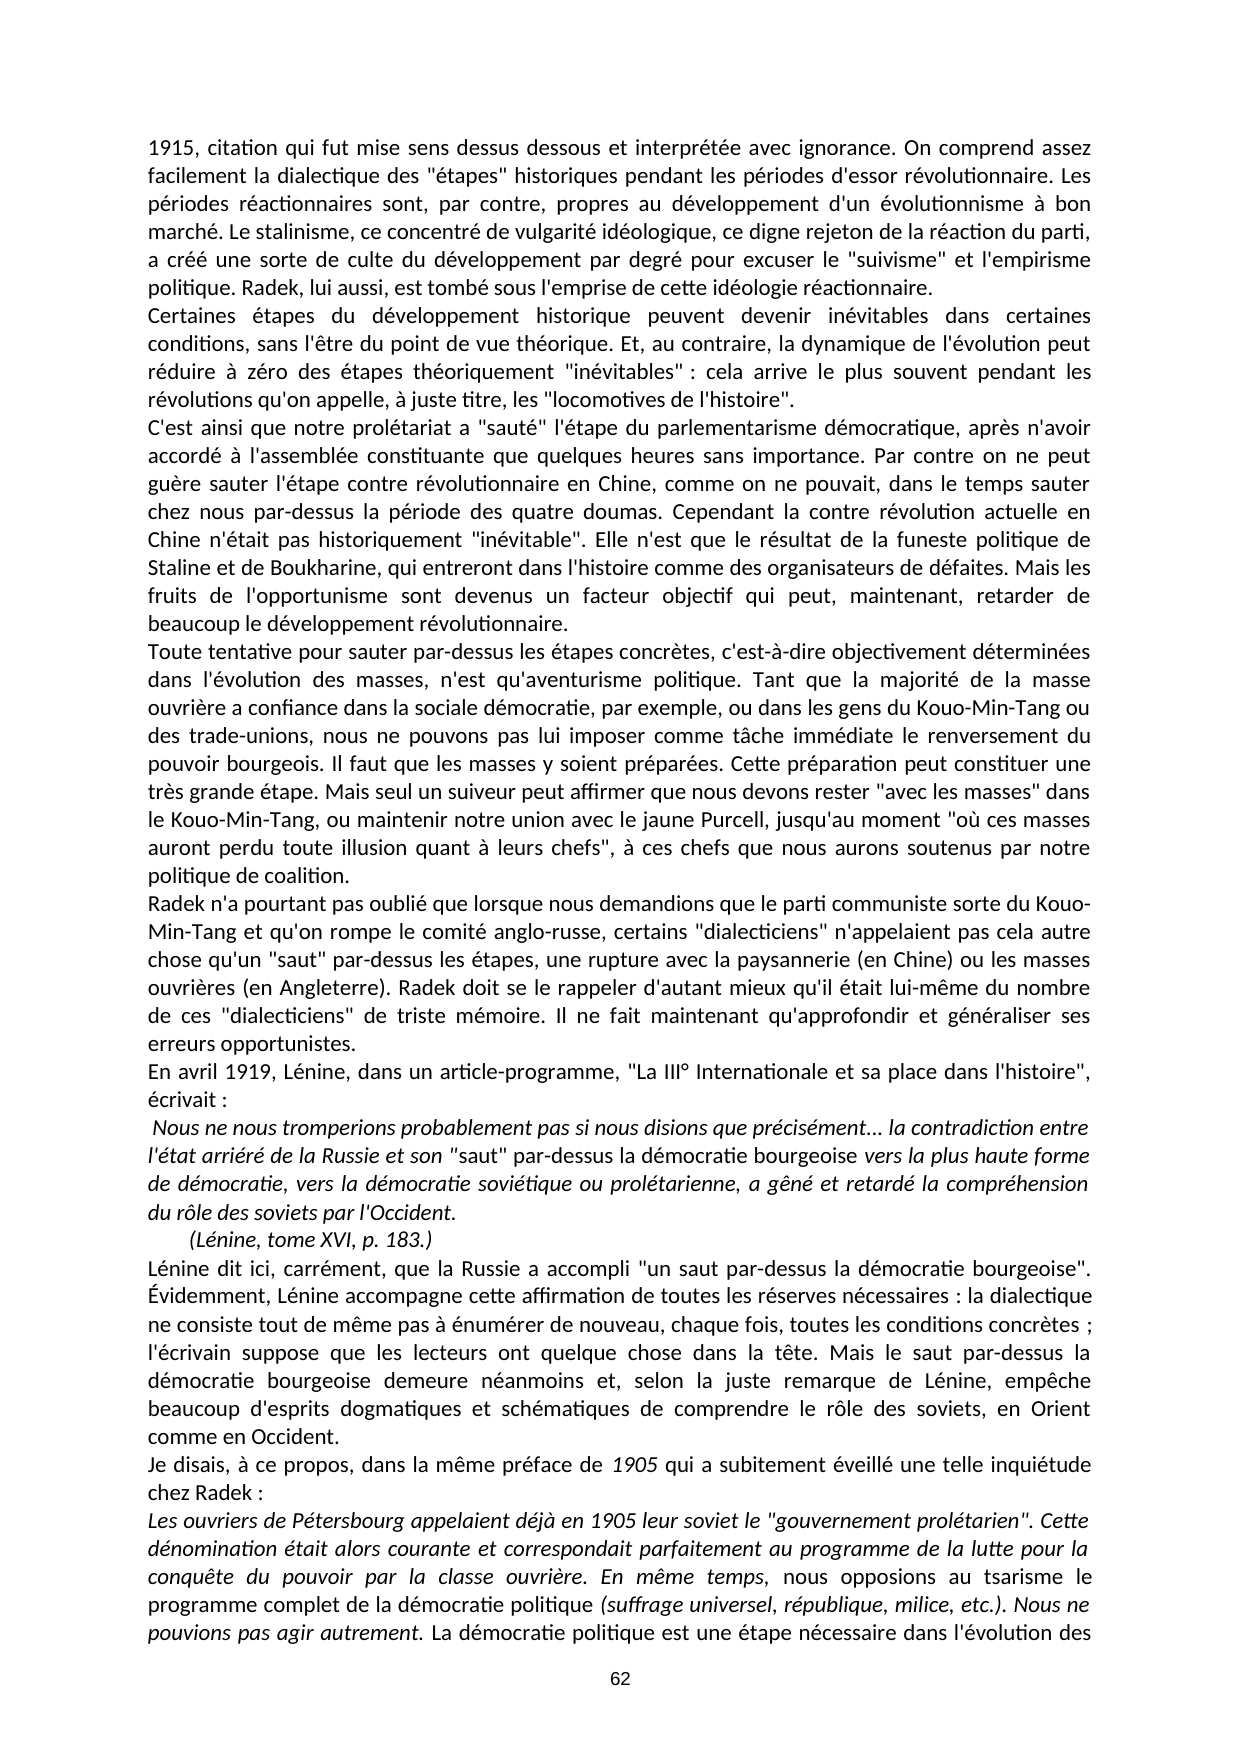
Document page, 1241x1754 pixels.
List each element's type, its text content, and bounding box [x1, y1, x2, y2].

list Nous ne nous tromperions probablement pas si nous disions que précisément... la contradiction entre l'état arriéré de la Russie et son "saut" par-dessus la démocratie bourgeoise vers la plus haute forme de démocratie, vers la démocratie soviétique ou prolétarienne, a gêné et retardé la compréhension du rôle des soviets par l'Occident. [110, 1113, 1093, 1226]
text Je disais, à ce propos, dans la même préface de 1905 qui a subitement éveillé une telle inquiétude chez Radek : [148, 1450, 1093, 1506]
text (Lénine, tome XVI, p. 183.) [148, 1226, 1093, 1254]
text Certaines étapes du développement historique peuvent devenir inévitables dans certaines conditions, sans l'être du point de vue théorique. Et, au contraire, la dynamique de l'évolution peut réduire à zéro des étapes théoriquement "inévitables" : cela arrive le plus souvent pendant les révolutions qu'on appelle, à juste titre, les "locomotives de l'histoire". [148, 301, 1093, 413]
text Radek n'a pourtant pas oublié que lorsque nous demandions que le parti communiste sorte du Kouo-Min-Tang et qu'on rompe le comité anglo-russe, certains "dialecticiens" n'appelaient pas cela autre chose qu'un "saut" par-dessus les étapes, une rupture avec la paysannerie (en Chine) ou les masses ouvrières (en Angleterre). Radek doit se le rappeler d'autant mieux qu'il était lui-même du nombre de ces "dialecticiens" de triste mémoire. Il ne fait maintenant qu'approfondir et généraliser ses erreurs opportunistes. [148, 889, 1093, 1057]
text En avril 1919, Lénine, dans un article-programme, "La III° Internationale et sa place dans l'histoire", écrivait : [148, 1057, 1093, 1113]
text Lénine dit ici, carrément, que la Russie a accompli "un saut par-dessus la démocratie bourgeoise". Évidemment, Lénine accompagne cette affirmation de toutes les réserves nécessaires : la dialectique ne consiste tout de même pas à énumérer de nouveau, chaque fois, toutes les conditions concrètes ; l'écrivain suppose que les lecteurs ont quelque chose dans la tête. Mais le saut par-dessus la démocratie bourgeoise demeure néanmoins et, selon la juste remarque de Lénine, empêche beaucoup d'esprits dogmatiques et schématiques de comprendre le rôle des soviets, en Orient comme en Occident. [148, 1254, 1093, 1450]
text C'est ainsi que notre prolétariat a "sauté" l'étape du parlementarisme démocratique, après n'avoir accordé à l'assemblée constituante que quelques heures sans importance. Par contre on ne peut guère sauter l'étape contre révolutionnaire en Chine, comme on ne pouvait, dans le temps sauter chez nous par-dessus la période des quatre doumas. Cependant la contre révolution actuelle en Chine n'était pas historiquement "inévitable". Elle n'est que le résultat de la funeste politique de Staline et de Boukharine, qui entreront dans l'histoire comme des organisateurs de défaites. Mais les fruits de l'opportunisme sont devenus un facteur objectif qui peut, maintenant, retarder de beaucoup le développement révolutionnaire. [148, 413, 1093, 637]
text 1915, citation qui fut mise sens dessus dessous et interprétée avec ignorance. On comprend assez facilement la dialectique des "étapes" historiques pendant les périodes d'essor révolutionnaire. Les périodes réactionnaires sont, par contre, propres au développement d'un évolutionnisme à bon marché. Le stalinisme, ce concentré de vulgarité idéologique, ce digne rejeton de la réaction du parti, a créé une sorte de culte du développement par degré pour excuser le "suivisme" et l'empirisme politique. Radek, lui aussi, est tombé sous l'emprise de cette idéologie réactionnaire. [148, 133, 1093, 301]
text Toute tentative pour sauter par-dessus les étapes concrètes, c'est-à-dire objectivement déterminées dans l'évolution des masses, n'est qu'aventurisme politique. Tant que la majorité de la masse ouvrière a confiance dans la sociale démocratie, par exemple, ou dans les gens du Kouo-Min-Tang ou des trade-unions, nous ne pouvons pas lui imposer comme tâche immédiate le renversement du pouvoir bourgeois. Il faut que les masses y soient préparées. Cette préparation peut constituer une très grande étape. Mais seul un suiveur peut affirmer que nous devons rester "avec les masses" dans le Kouo-Min-Tang, ou maintenir notre union avec le jaune Purcell, jusqu'au moment "où ces masses auront perdu toute illusion quant à leurs chefs", à ces chefs que nous aurons soutenus par notre politique de coalition. [148, 637, 1093, 889]
text Les ouvriers de Pétersbourg appelaient déjà en 1905 leur soviet le "gouvernement prolétarien". Cette dénomination était alors courante et correspondait parfaitement au programme de la lutte pour la conquête du pouvoir par la classe ouvrière. En même temps, nous opposions au tsarisme le programme complet de la démocratie politique (suffrage universel, république, milice, etc.). Nous ne pouvions pas agir autrement. La démocratie politique est une étape nécessaire dans l'évolution des [148, 1506, 1093, 1646]
